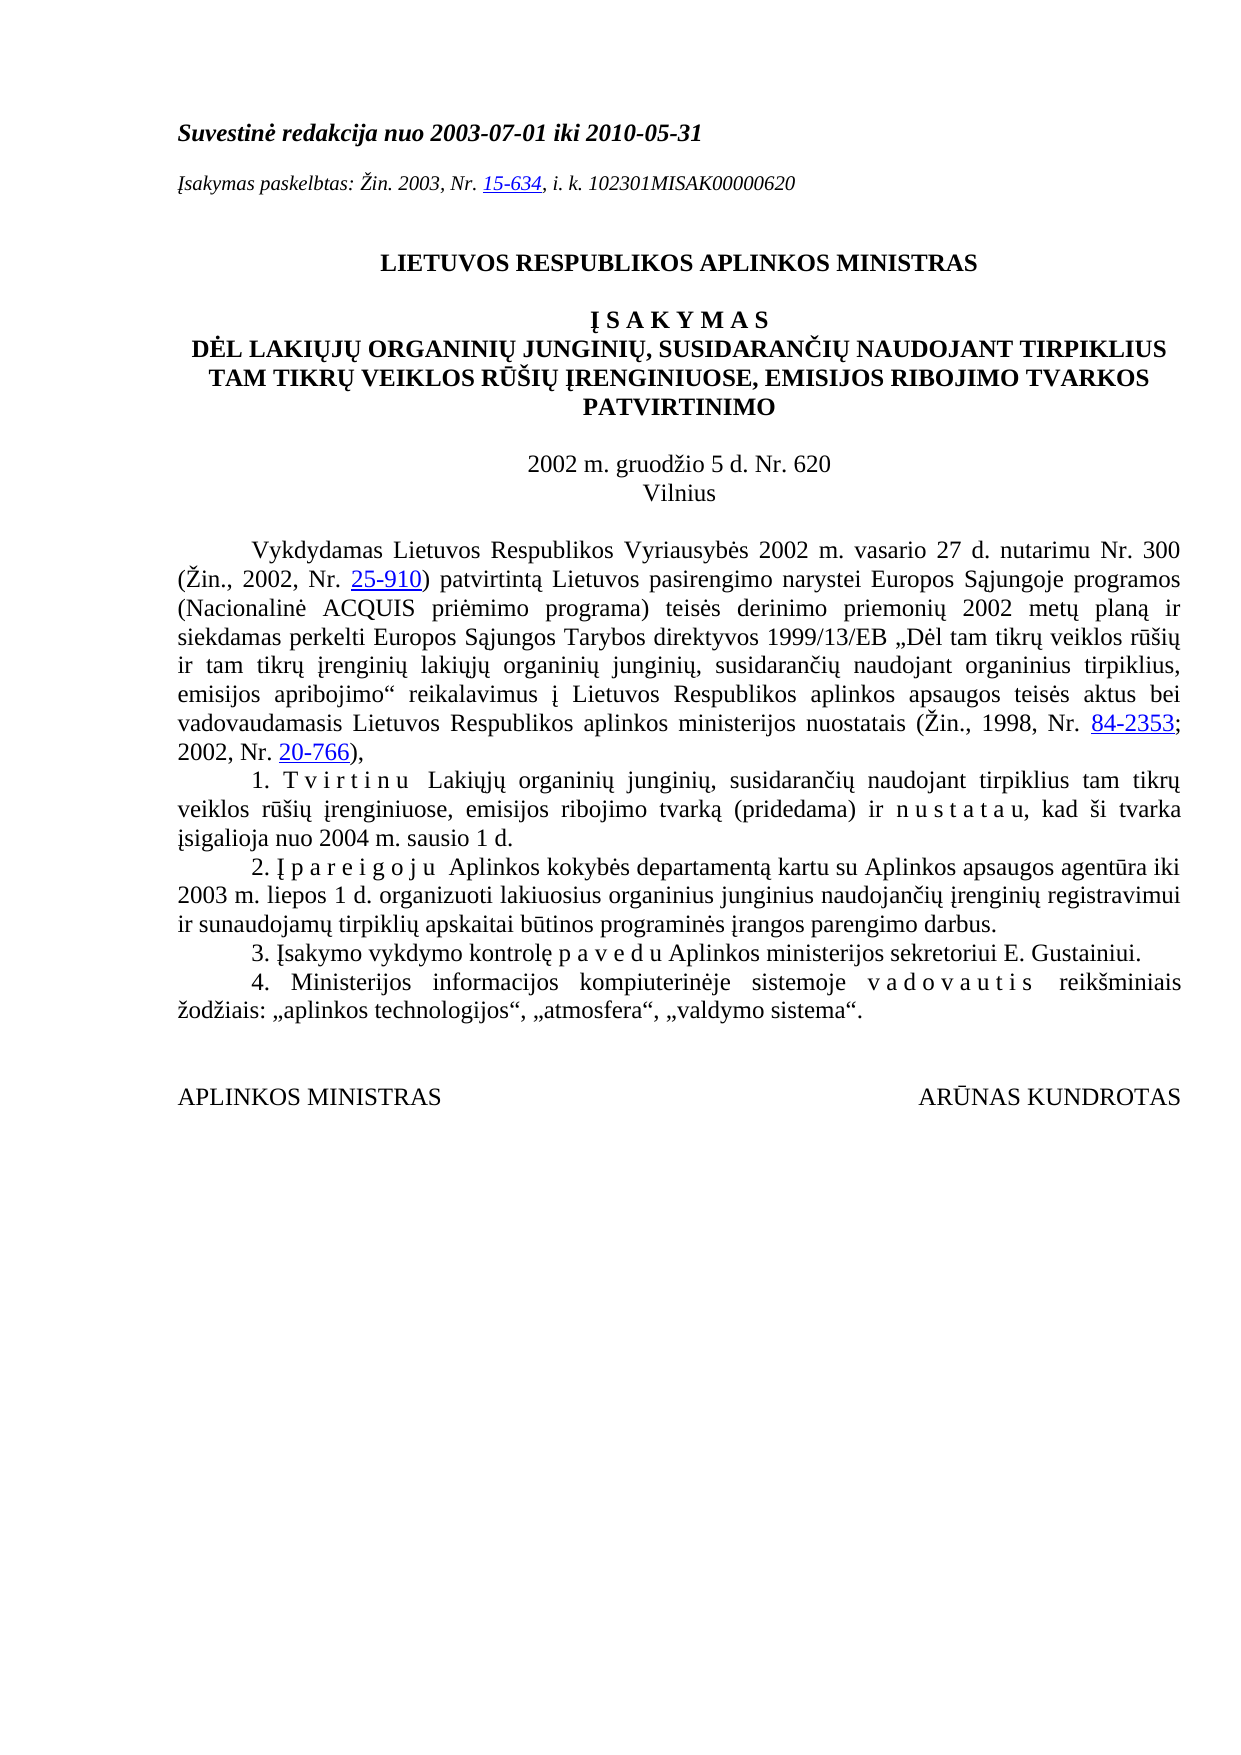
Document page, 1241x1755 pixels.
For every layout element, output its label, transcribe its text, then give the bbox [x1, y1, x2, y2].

text 4. Ministerijos informacijos kompiuterinėje sistemoje vadovautis reikšminiais žodžiais: „aplinkos technologijos“, „atmosfera“, „valdymo sistema“. [177, 967, 1181, 1024]
text 3. Įsakymo vykdymo kontrolę p a v e d u Aplinkos ministerijos sekretoriui E. Gustainiui. [177, 938, 1181, 967]
text 1. Tvirtinu Lakiųjų organinių junginių, susidarančių naudojant tirpiklius tam tikrų veiklos rūšių įrenginiuose, emisijos ribojimo tvarką (pridedama) ir nustatau, kad ši tvarka įsigalioja nuo 2004 m. sausio 1 d. [177, 765, 1181, 852]
text Įsakymas paskelbtas: Žin. 2003, Nr. 15-634, i. k. 102301MISAK00000620 [177, 171, 1181, 195]
text 2. Įpareigoju Aplinkos kokybės departamentą kartu su Aplinkos apsaugos agentūra iki 2003 m. liepos 1 d. organizuoti lakiuosius organinius junginius naudojančių įrenginių registravimui ir sunaudojamų tirpiklių apskaitai būtinos programinės įrangos parengimo darbus. [177, 852, 1181, 938]
text 2002 m. gruodžio 5 d. Nr. 620 [177, 449, 1181, 478]
text APLINKOS MINISTRAS ARŪNAS KUNDROTAS [177, 1082, 1181, 1110]
text DĖL LAKIŲJŲ ORGANINIŲ JUNGINIŲ, SUSIDARANČIŲ NAUDOJANT TIRPIKLIUS TAM TIKRŲ VEIKLOS RŪŠIŲ ĮRENGINIUOSE, EMISIJOS RIBOJIMO TVARKOS PATVIRTINIMO [177, 334, 1181, 420]
text Vykdydamas Lietuvos Respublikos Vyriausybės 2002 m. vasario 27 d. nutarimu Nr. 300 (Žin., 2002, Nr. 25-910) patvirtintą Lietuvos pasirengimo narystei Europos Sąjungoje programos (Nacionalinė ACQUIS priėmimo programa) teisės derinimo priemonių 2002 metų planą ir siekdamas perkelti Europos Sąjungos Tarybos direktyvos 1999/13/EB „Dėl tam tikrų veiklos rūšių ir tam tikrų įrenginių lakiųjų organinių junginių, susidarančių naudojant organinius tirpiklius, emisijos apribojimo“ reikalavimus į Lietuvos Respublikos aplinkos apsaugos teisės aktus bei vadovaudamasis Lietuvos Respublikos aplinkos ministerijos nuostatais (Žin., 1998, Nr. 84-2353; 2002, Nr. 20-766), [177, 535, 1181, 765]
text Vilnius [177, 478, 1181, 507]
text Į S A K Y M A S [177, 305, 1181, 334]
text LIETUVOS RESPUBLIKOS APLINKOS MINISTRAS [177, 248, 1181, 277]
text Suvestinė redakcija nuo 2003-07-01 iki 2010-05-31 [177, 118, 1181, 147]
